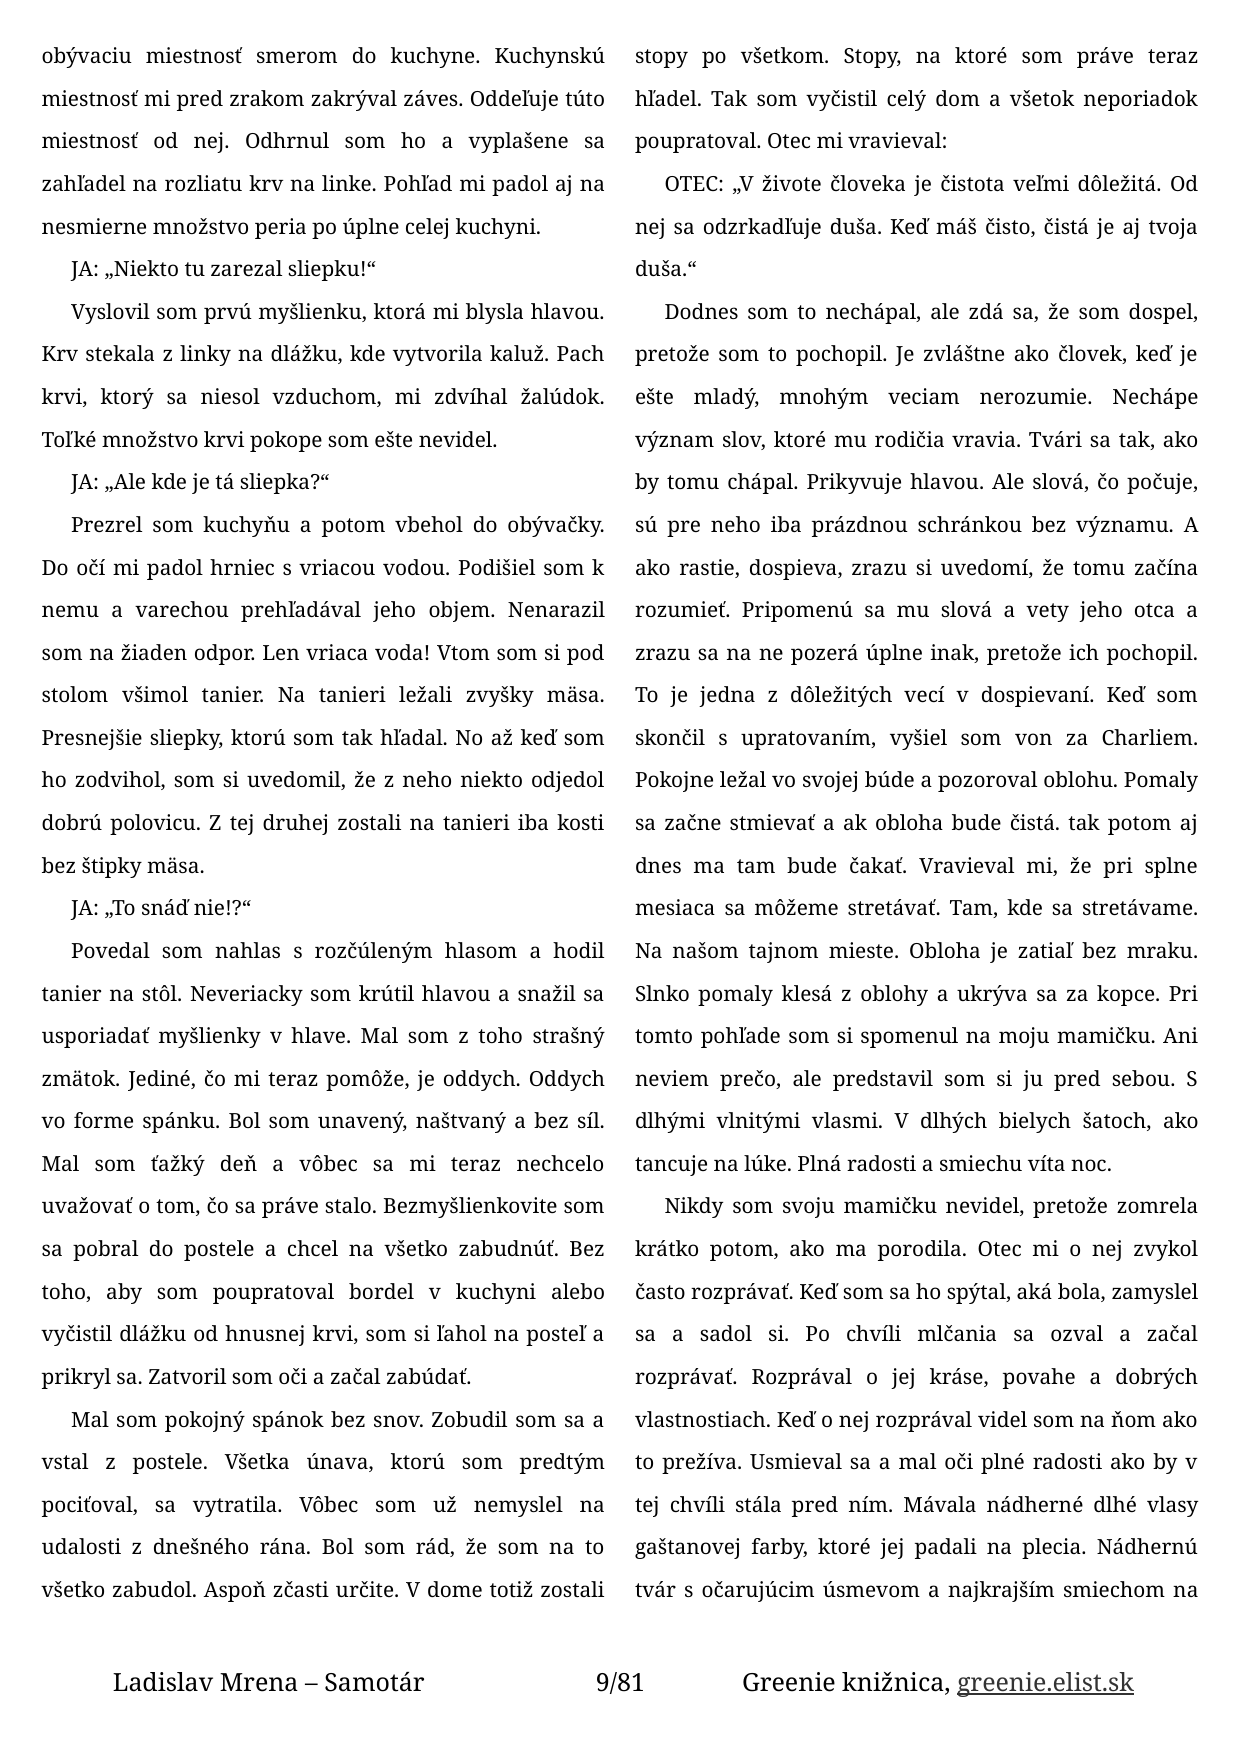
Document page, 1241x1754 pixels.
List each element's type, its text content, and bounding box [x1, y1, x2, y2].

text Vyslovil som prvú myšlienku, ktorá mi blysla hlavou. Krv stekala z linky na dlážku, kde vytvorila kaluž. Pach krvi, ktorý sa niesol vzduchom, mi zdvíhal žalúdok. Toľké množstvo krvi pokope som ešte nevidel. [41, 297, 605, 453]
text stopy po všetkom. Stopy, na ktoré som práve teraz hľadel. Tak som vyčistil celý dom a všetok neporiadok poupratoval. Otec mi vravieval: [635, 41, 1199, 155]
text Dodnes som to nechápal, ale zdá sa, že som dospel, pretože som to pochopil. Je zvláštne ako človek, keď je ešte mladý, mnohým veciam nerozumie. Nechápe význam slov, ktoré mu rodičia vravia. Tvári sa tak, ako by tomu chápal. Prikyvuje hlavou. Ale slová, čo počuje, sú pre neho iba prázdnou schránkou bez významu. A ako rastie, dospieva, zrazu si uvedomí, že tomu začína rozumieť. Pripomenú sa mu slová a vety jeho otca a zrazu sa na ne pozerá úplne inak, pretože ich pochopil. To je jedna z dôležitých vecí v dospievaní. Keď som skončil s upratovaním, vyšiel som von za Charliem. Pokojne ležal vo svojej búde a pozoroval oblohu. Pomaly sa začne stmievať a ak obloha bude čistá. tak potom aj dnes ma tam bude čakať. Vravieval mi, že pri splne mesiaca sa môžeme stretávať. Tam, kde sa stretávame. Na našom tajnom mieste. Obloha je zatiaľ bez mraku. Slnko pomaly klesá z oblohy a ukrýva sa za kopce. Pri tomto pohľade som si spomenul na moju mamičku. Ani neviem prečo, ale predstavil som si ju pred sebou. S dlhými vlnitými vlasmi. V dlhých bielych šatoch, ako tancuje na lúke. Plná radosti a smiechu víta noc. [635, 297, 1199, 1177]
text Povedal som nahlas s rozčúleným hlasom a hodil tanier na stôl. Neveriacky som krútil hlavou a snažil sa usporiadať myšlienky v hlave. Mal som z toho strašný zmätok. Jediné, čo mi teraz pomôže, je oddych. Oddych vo forme spánku. Bol som unavený, naštvaný a bez síl. Mal som ťažký deň a vôbec sa mi teraz nechcelo uvažovať o tom, čo sa práve stalo. Bezmyšlienkovite som sa pobral do postele a chcel na všetko zabudnúť. Bez toho, aby som poupratoval bordel v kuchyni alebo vyčistil dlážku od hnusnej krvi, som si ľahol na posteľ a prikryl sa. Zatvoril som oči a začal zabúdať. [41, 936, 605, 1391]
text Prezrel som kuchyňu a potom vbehol do obývačky. Do očí mi padol hrniec s vriacou vodou. Podišiel som k nemu a varechou prehľadával jeho objem. Nenarazil som na žiaden odpor. Len vriaca voda! Vtom som si pod stolom všimol tanier. Na tanieri ležali zvyšky mäsa. Presnejšie sliepky, ktorú som tak hľadal. No až keď som ho zodvihol, som si uvedomil, že z neho niekto odjedol dobrú polovicu. Z tej druhej zostali na tanieri iba kosti bez štipky mäsa. [41, 510, 605, 879]
text Nikdy som svoju mamičku nevidel, pretože zomrela krátko potom, ako ma porodila. Otec mi o nej zvykol často rozprávať. Keď som sa ho spýtal, aká bola, zamyslel sa a sadol si. Po chvíli mlčania sa ozval a začal rozprávať. Rozprával o jej kráse, povahe a dobrých vlastnostiach. Keď o nej rozprával videl som na ňom ako to prežíva. Usmieval sa a mal oči plné radosti ako by v tej chvíli stála pred ním. Mávala nádherné dlhé vlasy gaštanovej farby, ktoré jej padali na plecia. Nádhernú tvár s očarujúcim úsmevom a najkrajším smiechom na [635, 1192, 1199, 1603]
text JA: „Ale kde je tá sliepka?“ [41, 467, 605, 496]
text Mal som pokojný spánok bez snov. Zobudil som sa a vstal z postele. Všetka únava, ktorú som predtým pociťoval, sa vytratila. Vôbec som už nemyslel na udalosti z dnešného rána. Bol som rád, že som na to všetko zabudol. Aspoň zčasti určite. V dome totiž zostali [41, 1405, 605, 1603]
text OTEC: „V živote človeka je čistota veľmi dôležitá. Od nej sa odzrkadľuje duša. Keď máš čisto, čistá je aj tvoja duša.“ [635, 169, 1199, 283]
text JA: „To snáď nie!?“ [41, 893, 605, 922]
text obývaciu miestnosť smerom do kuchyne. Kuchynskú miestnosť mi pred zrakom zakrýval záves. Oddeľuje túto miestnosť od nej. Odhrnul som ho a vyplašene sa zahľadel na rozliatu krv na linke. Pohľad mi padol aj na nesmierne množstvo peria po úplne celej kuchyni. [41, 41, 605, 240]
text JA: „Niekto tu zarezal sliepku!“ [41, 254, 605, 283]
